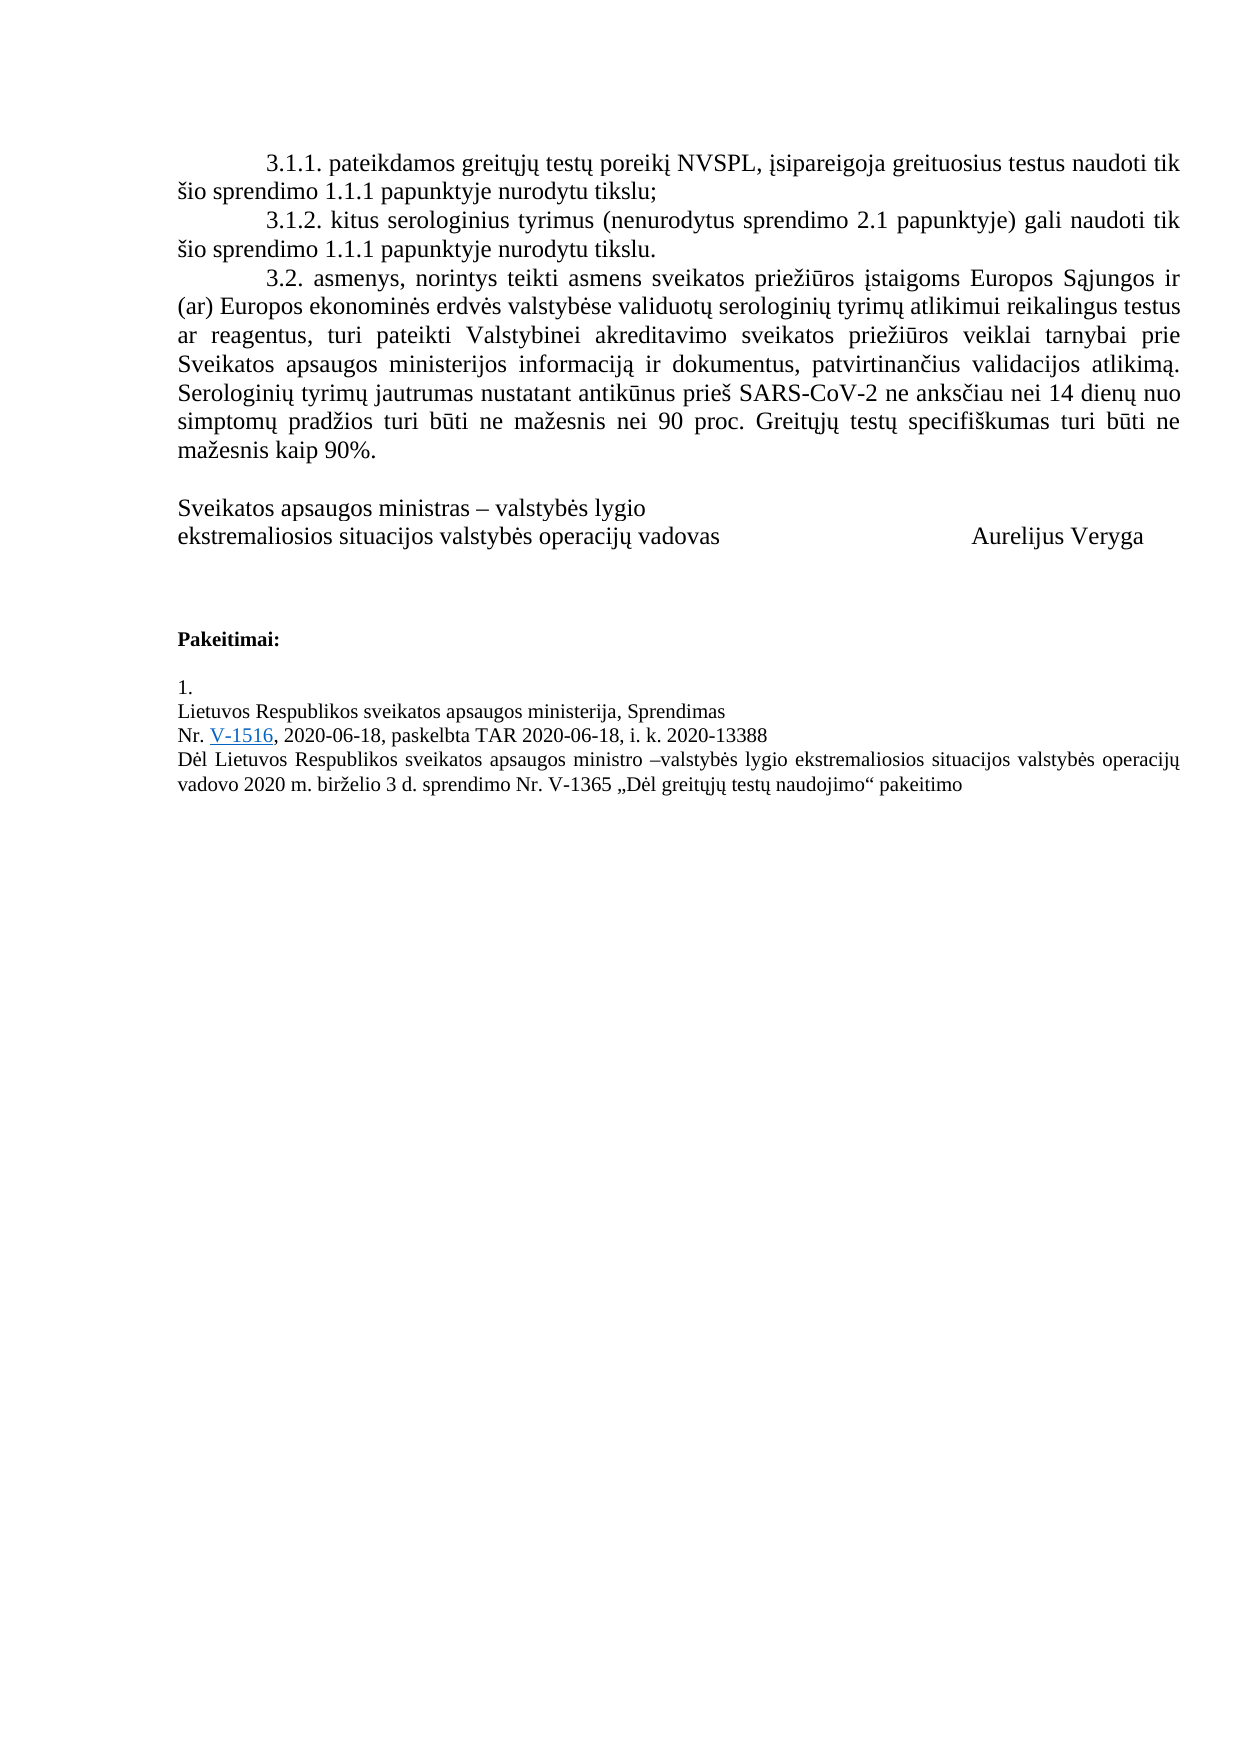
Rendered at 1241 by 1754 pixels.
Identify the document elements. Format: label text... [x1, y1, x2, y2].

text Pakeitimai: [177, 627, 1181, 651]
text 3.1.1. pateikdamos greitųjų testų poreikį NVSPL, įsipareigoja greituosius testus naudoti tik šio sprendimo 1.1.1 papunktyje nurodytu tikslu; [177, 148, 1181, 205]
text 3.1.2. kitus serologinius tyrimus (nenurodytus sprendimo 2.1 papunktyje) gali naudoti tik šio sprendimo 1.1.1 papunktyje nurodytu tikslu. [177, 205, 1181, 263]
text Dėl Lietuvos Respublikos sveikatos apsaugos ministro –valstybės lygio ekstremaliosios situacijos valstybės operacijų vadovo 2020 m. birželio 3 d. sprendimo Nr. V-1365 „Dėl greitųjų testų naudojimo“ pakeitimo [177, 747, 1181, 796]
text 1. [177, 675, 1181, 699]
text Sveikatos apsaugos ministras – valstybės lygio [177, 493, 1181, 521]
text 3.2. asmenys, norintys teikti asmens sveikatos priežiūros įstaigoms Europos Sąjungos ir (ar) Europos ekonominės erdvės valstybėse validuotų serologinių tyrimų atlikimui reikalingus testus ar reagentus, turi pateikti Valstybinei akreditavimo sveikatos priežiūros veiklai tarnybai prie Sveikatos apsaugos ministerijos informaciją ir dokumentus, patvirtinančius validacijos atlikimą. Serologinių tyrimų jautrumas nustatant antikūnus prieš SARS-CoV-2 ne anksčiau nei 14 dienų nuo simptomų pradžios turi būti ne mažesnis nei 90 proc. Greitųjų testų specifiškumas turi būti ne mažesnis kaip 90%. [177, 263, 1181, 464]
text Lietuvos Respublikos sveikatos apsaugos ministerija, Sprendimas [177, 699, 1181, 723]
text ekstremaliosios situacijos valstybės operacijų vadovas Aurelijus Veryga [177, 521, 1181, 550]
text Nr. V-1516, 2020-06-18, paskelbta TAR 2020-06-18, i. k. 2020-13388 [177, 723, 1181, 747]
